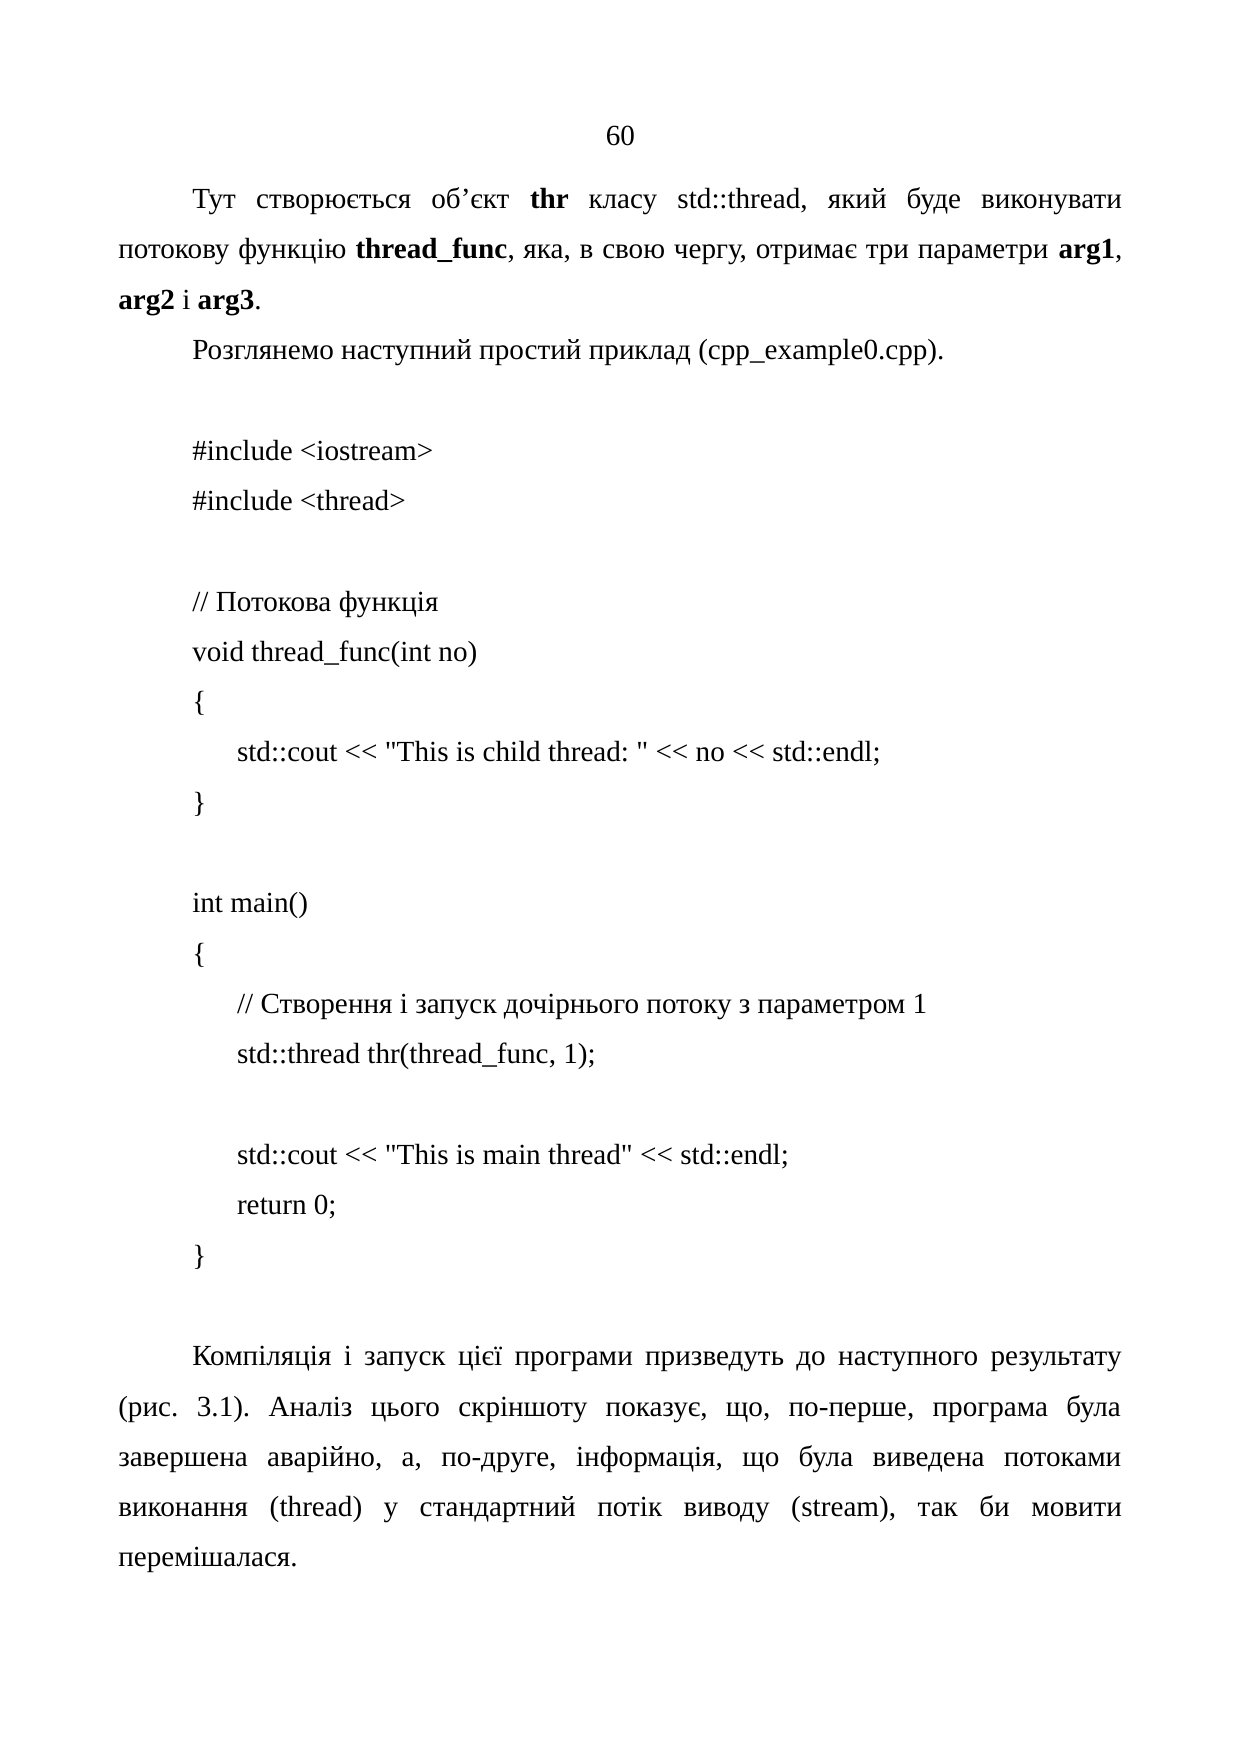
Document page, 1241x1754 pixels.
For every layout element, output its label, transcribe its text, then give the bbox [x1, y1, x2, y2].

text #include <iostream> [118, 433, 1122, 466]
text std::thread thr(thread_func, 1); [118, 1036, 1122, 1070]
text } [118, 785, 1122, 818]
text #include <thread> [118, 483, 1122, 517]
text return 0; [118, 1187, 1122, 1221]
text std::cout << "This is main thread" << std::endl; [118, 1137, 1122, 1171]
text // Створення і запуск дочірнього потоку з параметром 1 [118, 986, 1122, 1020]
text { [118, 936, 1122, 969]
text void thread_func(int no) [118, 634, 1122, 667]
text } [118, 1238, 1122, 1271]
text // Потокова функція [118, 584, 1122, 617]
text Розглянемо наступний простий приклад (cpp_example0.cpp). [118, 332, 1122, 366]
text Тут створюється об’єкт thr класу std::thread, який буде виконувати потокову функцію thread_func, яка, в свою чергу, отримає три параметри arg1, arg2 і arg3. [118, 181, 1122, 315]
text { [118, 684, 1122, 718]
text int main() [118, 886, 1122, 919]
text Компіляція і запуск цієї програми призведуть до наступного результату (рис. 3.1). Аналіз цього скріншоту показує, що, по-перше, програма була завершена аварійно, а, по-друге, інформація, що була виведена потоками виконання (thread) у стандартний потік виводу (stream), так би мовити перемішалася. [118, 1338, 1122, 1573]
text std::cout << "This is child thread: " << no << std::endl; [118, 734, 1122, 768]
